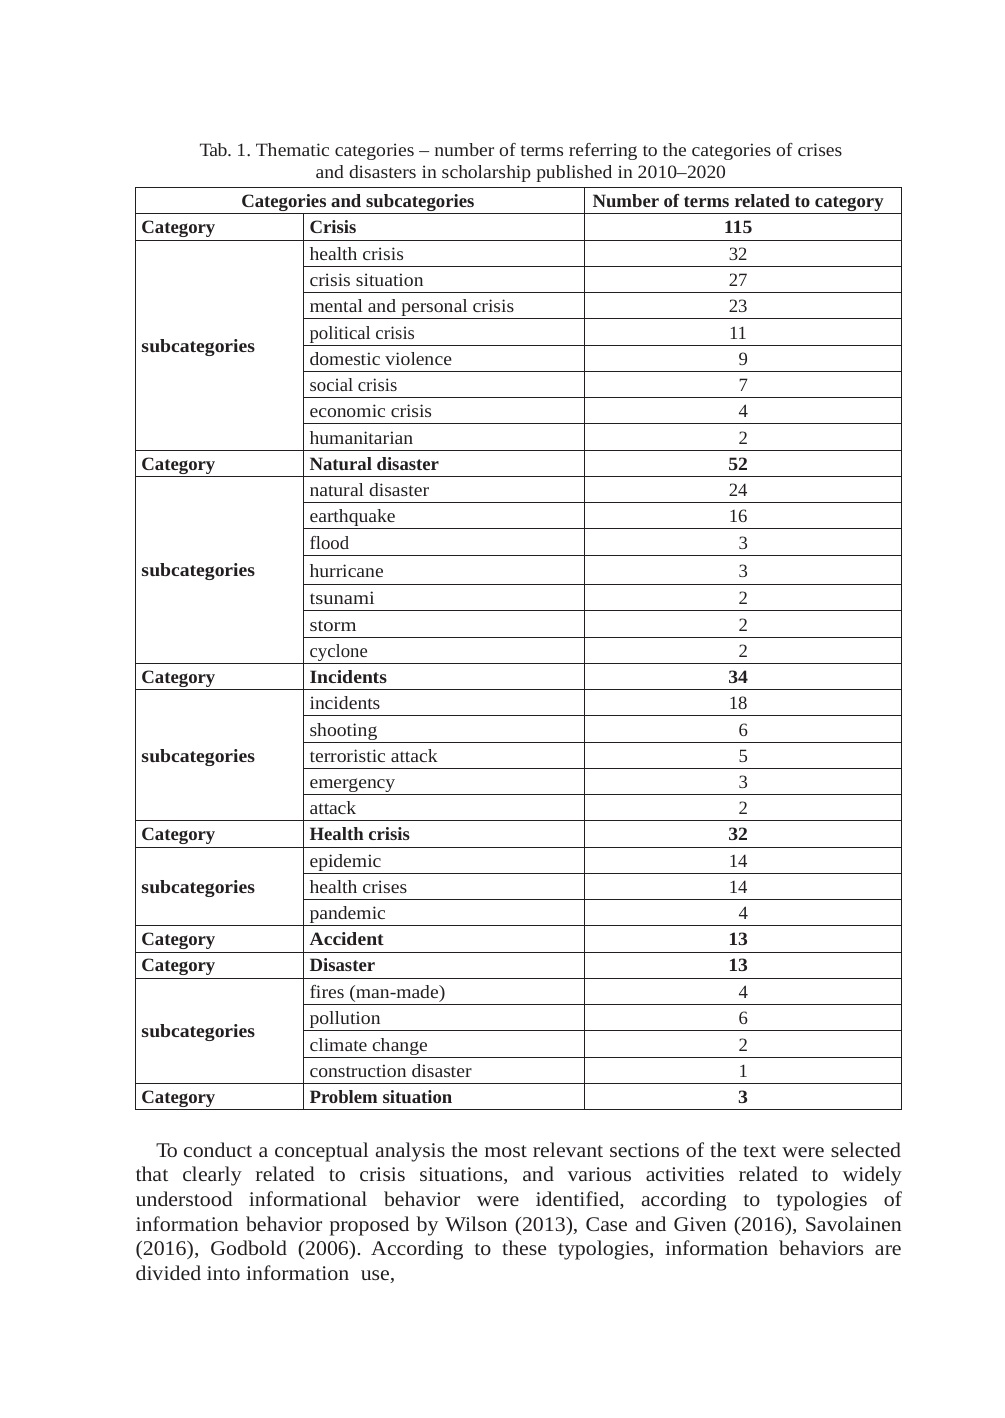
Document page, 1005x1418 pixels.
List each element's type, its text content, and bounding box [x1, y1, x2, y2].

table_cell construction disaster [304, 1058, 584, 1083]
table_cell crisis situation [304, 267, 584, 292]
table_cell health crises [304, 874, 584, 899]
table_cell pandemic [304, 900, 584, 925]
table_cell incidents [304, 690, 584, 715]
table_cell 3 [585, 529, 901, 554]
table_cell emergency [304, 769, 584, 794]
table_cell 2 [585, 611, 901, 637]
table_cell domestic violence [304, 346, 584, 371]
table_cell 2 [585, 795, 901, 820]
table_cell cyclone [304, 638, 584, 663]
table_cell terroristic attack [304, 743, 584, 768]
table_cell subcategories [136, 241, 303, 449]
table_cell Incidents [304, 664, 584, 689]
table_header Categories and subcategories [136, 188, 584, 213]
table_cell flood [304, 529, 584, 554]
table_cell Crisis [304, 214, 584, 239]
table_cell mental and personal crisis [304, 293, 584, 318]
table_cell climate change [304, 1031, 584, 1057]
table_cell earthquake [304, 503, 584, 528]
table_cell subcategories [136, 477, 303, 663]
table_cell Category [136, 1084, 303, 1109]
table_cell natural disaster [304, 477, 584, 502]
table_cell 14 [585, 874, 901, 899]
table_cell Problem situation [304, 1084, 584, 1109]
table_cell subcategories [136, 848, 303, 925]
table_cell Category [136, 821, 303, 847]
table_cell 9 [585, 346, 901, 371]
table_cell subcategories [136, 690, 303, 820]
table_cell 2 [585, 1031, 901, 1057]
table_cell 18 [585, 690, 901, 715]
table_cell pollution [304, 1005, 584, 1030]
table_cell 24 [585, 477, 901, 502]
table_cell attack [304, 795, 584, 820]
text Tab. 1. Thematic categories – number of terms referring to the categories of crises and disasters in scholarship published in 2010–2020 [199, 139, 847, 183]
table_cell Category [136, 214, 303, 239]
table_cell epidemic [304, 848, 584, 873]
table_cell 32 [585, 821, 901, 847]
table_cell humanitarian [304, 424, 584, 449]
table_cell 14 [585, 848, 901, 873]
text To conduct a conceptual analysis the most relevant sections of the text were selected that clearly related to crisis situations, and various activities related to widely understood informational behavior were identified, according to typologies of information behavior proposed by Wilson (2013), Case and Given (2016), Savolainen (2016), Godbold (2006). According to these typologies, information behaviors are divided into information use, [135, 1138, 902, 1285]
table_cell tsunami [304, 585, 584, 610]
table_cell hurricane [304, 556, 584, 584]
table_cell storm [304, 611, 584, 637]
table_cell Category [136, 451, 303, 476]
table_cell 34 [585, 664, 901, 689]
table_header Number of terms related to category [585, 188, 901, 213]
table_cell 13 [585, 926, 901, 952]
table_cell 4 [585, 900, 901, 925]
table_cell Natural disaster [304, 451, 584, 476]
table_cell social crisis [304, 372, 584, 397]
table_cell Category [136, 953, 303, 978]
table_cell 4 [585, 979, 901, 1004]
table_cell 16 [585, 503, 901, 528]
table_cell Category [136, 664, 303, 689]
table_cell 27 [585, 267, 901, 292]
table_cell 1 [585, 1058, 901, 1083]
table_cell 6 [585, 1005, 901, 1030]
table_cell subcategories [136, 979, 303, 1083]
table_cell 3 [585, 1084, 901, 1109]
table_cell 11 [585, 319, 901, 344]
table_cell health crisis [304, 241, 584, 266]
table_cell Disaster [304, 953, 584, 978]
table_cell 32 [585, 241, 901, 266]
table_cell Accident [304, 926, 584, 952]
table_cell 5 [585, 743, 901, 768]
table_cell 2 [585, 638, 901, 663]
table_cell 3 [585, 769, 901, 794]
table_cell Health crisis [304, 821, 584, 847]
table_cell 23 [585, 293, 901, 318]
table_cell Category [136, 926, 303, 952]
table_cell political crisis [304, 319, 584, 344]
table_cell shooting [304, 716, 584, 742]
table_cell economic crisis [304, 398, 584, 423]
table_cell 4 [585, 398, 901, 423]
table_cell fires (man-made) [304, 979, 584, 1004]
table_cell 52 [585, 451, 901, 476]
table_cell 6 [585, 716, 901, 742]
table_cell 2 [585, 424, 901, 449]
table_cell 7 [585, 372, 901, 397]
table_cell 115 [585, 214, 901, 239]
table_cell 2 [585, 585, 901, 610]
table_cell 3 [585, 556, 901, 584]
table_cell 13 [585, 953, 901, 978]
